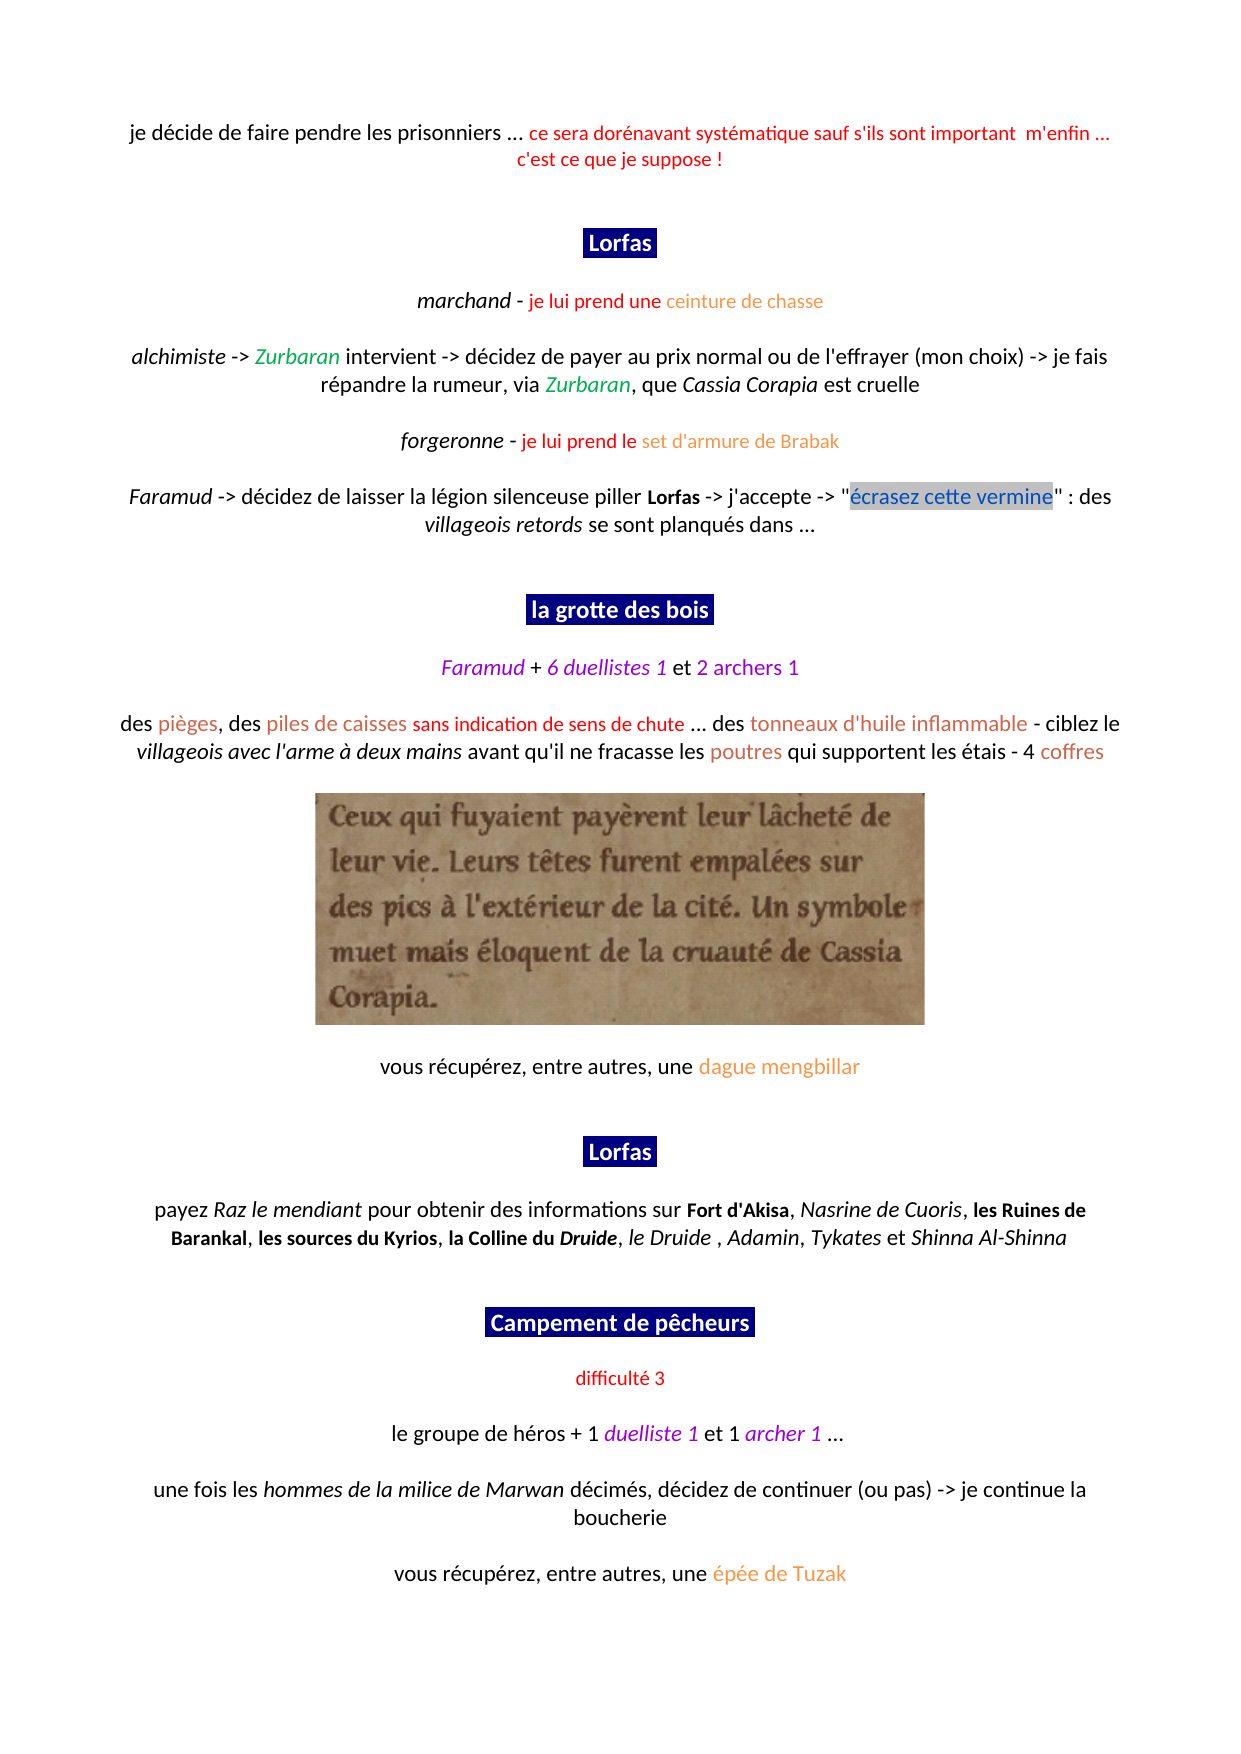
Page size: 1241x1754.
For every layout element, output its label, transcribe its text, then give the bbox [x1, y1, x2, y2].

text Faramud + 6 duellistes 1 et 2 archers 1 [118, 653, 1122, 681]
text Faramud -> décidez de laisser la légion silenceuse piller Lorfas -> j'accepte -> "écrasez cette vermine" : des villageois retords se sont planqués dans ... [118, 482, 1122, 538]
text difficulté 3 [118, 1366, 1122, 1391]
text alchimiste -> Zurbaran intervient -> décidez de payer au prix normal ou de l'effrayer (mon choix) -> je fais répandre la rumeur, via Zurbaran, que Cassia Corapia est cruelle [118, 342, 1122, 398]
text payez Raz le mendiant pour obtenir des informations sur Fort d'Akisa, Nasrine de Cuoris, les Ruines de Barankal, les sources du Kyrios, la Colline du Druide, le Druide , Adamin, Tykates et Shinna Al-Shinna [118, 1195, 1122, 1251]
text une fois les hommes de la milice de Marwan décimés, décidez de continuer (ou pas) -> je continue la boucherie [118, 1475, 1122, 1531]
text Campement de pêcheurs [118, 1307, 1122, 1337]
text vous récupérez, entre autres, une épée de Tuzak [118, 1559, 1122, 1587]
text le groupe de héros + 1 duelliste 1 et 1 archer 1 ... [118, 1419, 1122, 1447]
text Lorfas [118, 1136, 1122, 1167]
text vous récupérez, entre autres, une dague mengbillar [118, 1052, 1122, 1080]
text forgeronne - je lui prend le set d'armure de Brabak [118, 426, 1122, 454]
text des pièges, des piles de caisses sans indication de sens de chute ... des tonneaux d'huile inflammable - ciblez le villageois avec l'arme à deux mains avant qu'il ne fracasse les poutres qui supportent les étais - 4 coffres [118, 709, 1122, 765]
text Lorfas [118, 228, 1122, 258]
text je décide de faire pendre les prisonniers ... ce sera dorénavant systématique sauf s'ils sont important m'enfin ... c'est ce que je suppose ! [118, 118, 1122, 172]
text la grotte des bois [118, 594, 1122, 625]
text marchand - je lui prend une ceinture de chasse [118, 286, 1122, 314]
